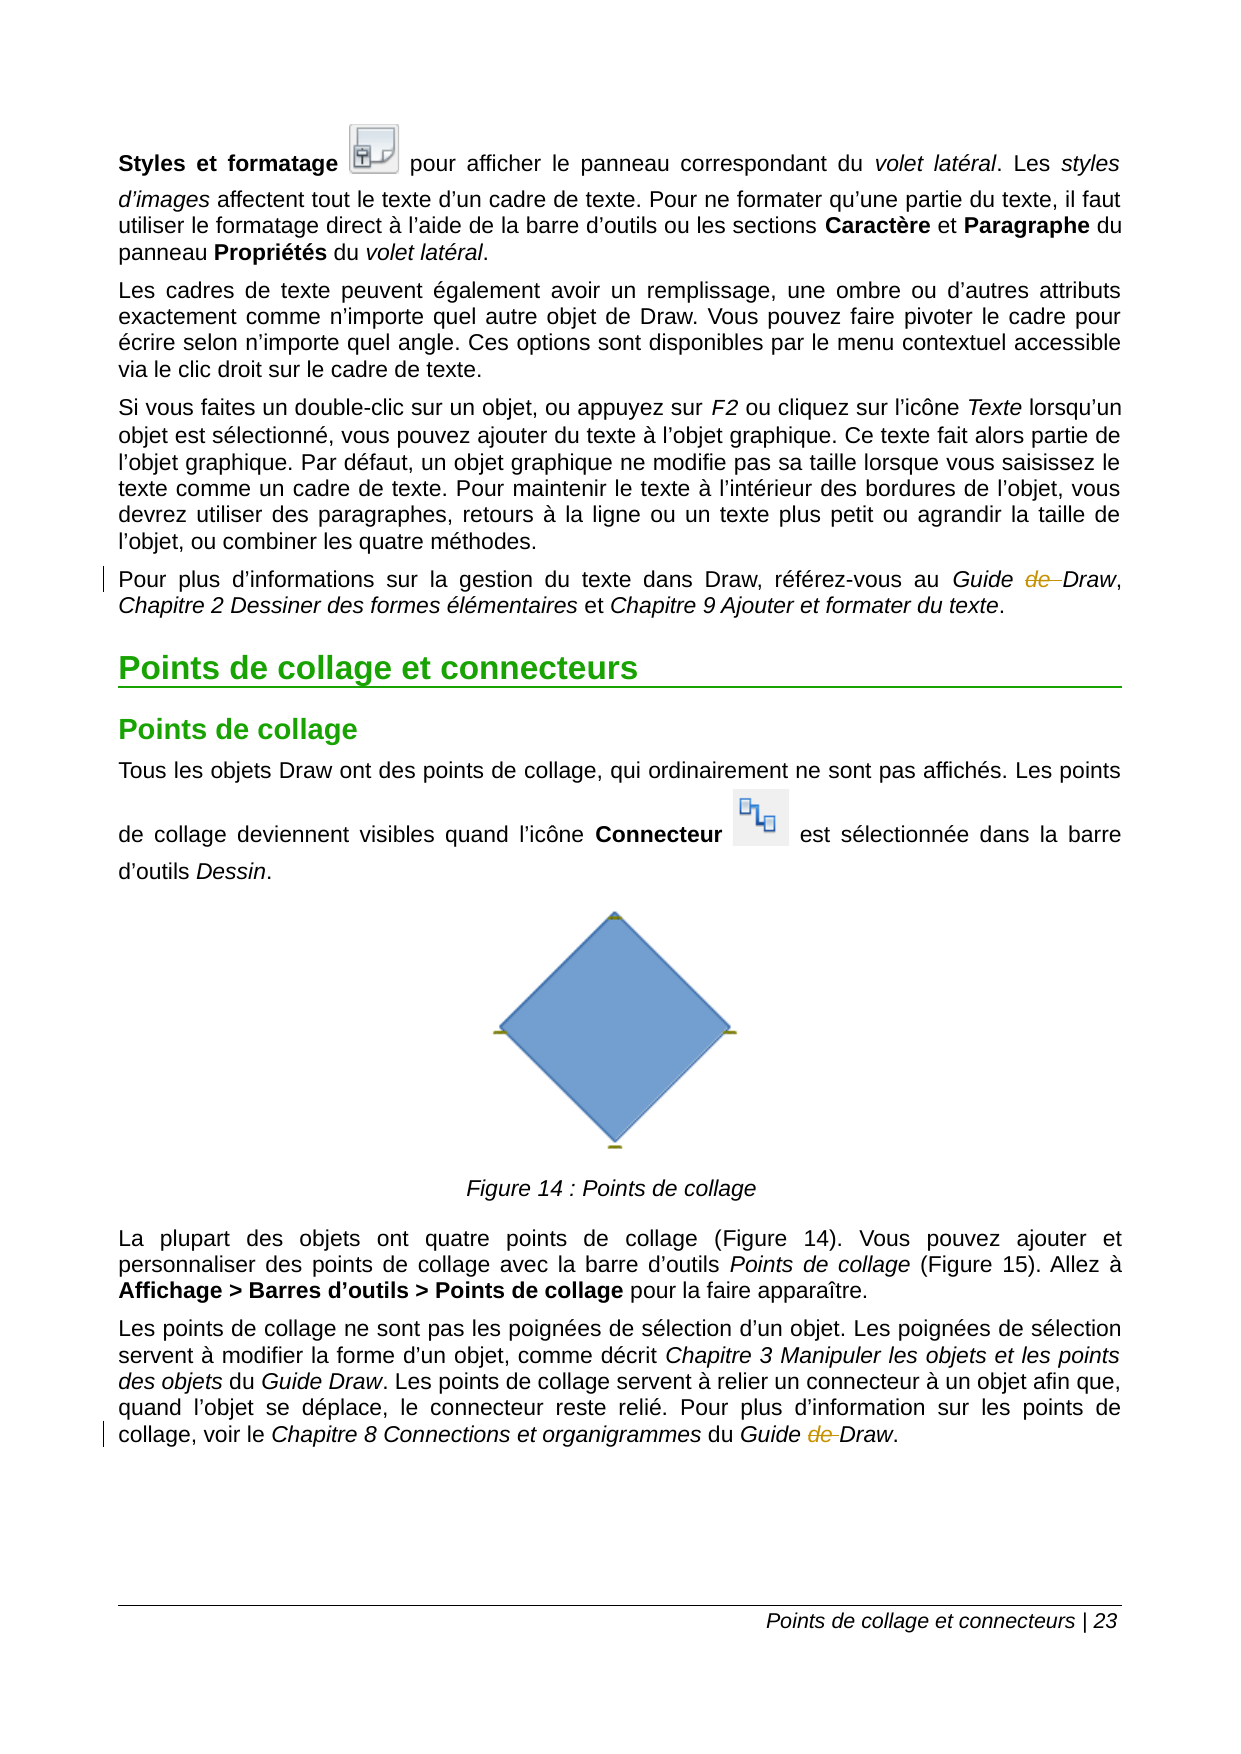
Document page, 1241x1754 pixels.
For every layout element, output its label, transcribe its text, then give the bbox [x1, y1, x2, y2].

subtitle Points de collage et connecteurs [118, 648, 1122, 686]
text Styles et formatage pour afficher le panneau correspondant du volet latéral. Les styles d’images affectent tout le texte d’un cadre de texte. Pour ne formater qu’une partie du texte, il faut utiliser le formatage direct à l’aide de la barre d’outils ou les sections Caractère et Paragraphe du panneau Propriétés du volet latéral. [118, 118, 1122, 265]
text Les cadres de texte peuvent également avoir un remplissage, une ombre ou d’autres attributs exactement comme n’importe quel autre objet de Draw. Vous pouvez faire pivoter le cadre pour écrire selon n’importe quel angle. Ces options sont disponibles par le menu contextuel accessible via le clic droit sur le cadre de texte. [118, 277, 1122, 382]
text Tous les objets Draw ont des points de collage, qui ordinairement ne sont pas affichés. Les points de collage deviennent visibles quand l’icône Connecteur est sélectionnée dans la barre d’outils Dessin. [118, 757, 1122, 884]
picture [485, 901, 756, 1163]
text Figure 14 : Points de collage [466, 1174, 774, 1201]
text Les points de collage ne sont pas les poignées de sélection d’un objet. Les poignées de sélection servent à modifier la forme d’un objet, comme décrit Chapitre 3 Manipuler les objets et les points des objets du Guide Draw. Les points de collage servent à relier un connecteur à un objet afin que, quand l’objet se déplace, le connecteur reste relié. Pour plus d’information sur les points de collage, voir le Chapitre 8 Connections et organigrammes du Guide Draw. [118, 1315, 1122, 1447]
text Si vous faites un double-clic sur un objet, ou appuyez sur F2 ou cliquez sur l’icône Texte lorsqu’un objet est sélectionné, vous pouvez ajouter du texte à l’objet graphique. Ce texte fait alors partie de l’objet graphique. Par défaut, un objet graphique ne modifie pas sa taille lorsque vous saisissez le texte comme un cadre de texte. Pour maintenir le texte à l’intérieur des bordures de l’objet, vous devrez utiliser des paragraphes, retours à la ligne ou un texte plus petit ou agrandir la taille de l’objet, ou combiner les quatre méthodes. [118, 394, 1122, 554]
picture [349, 124, 400, 174]
subtitle Points de collage [118, 712, 1122, 746]
text Pour plus d’informations sur la gestion du texte dans Draw, référez-vous au Guide Draw, Chapitre 2 Dessiner des formes élémentaires et Chapitre 9 Ajouter et formater du texte. [118, 566, 1122, 618]
text La plupart des objets ont quatre points de collage (Figure 14). Vous pouvez ajouter et personnaliser des points de collage avec la barre d’outils Points de collage (Figure 15). Allez à Affichage > Barres d’outils > Points de collage pour la faire apparaître. [118, 1224, 1122, 1303]
picture [732, 789, 790, 846]
